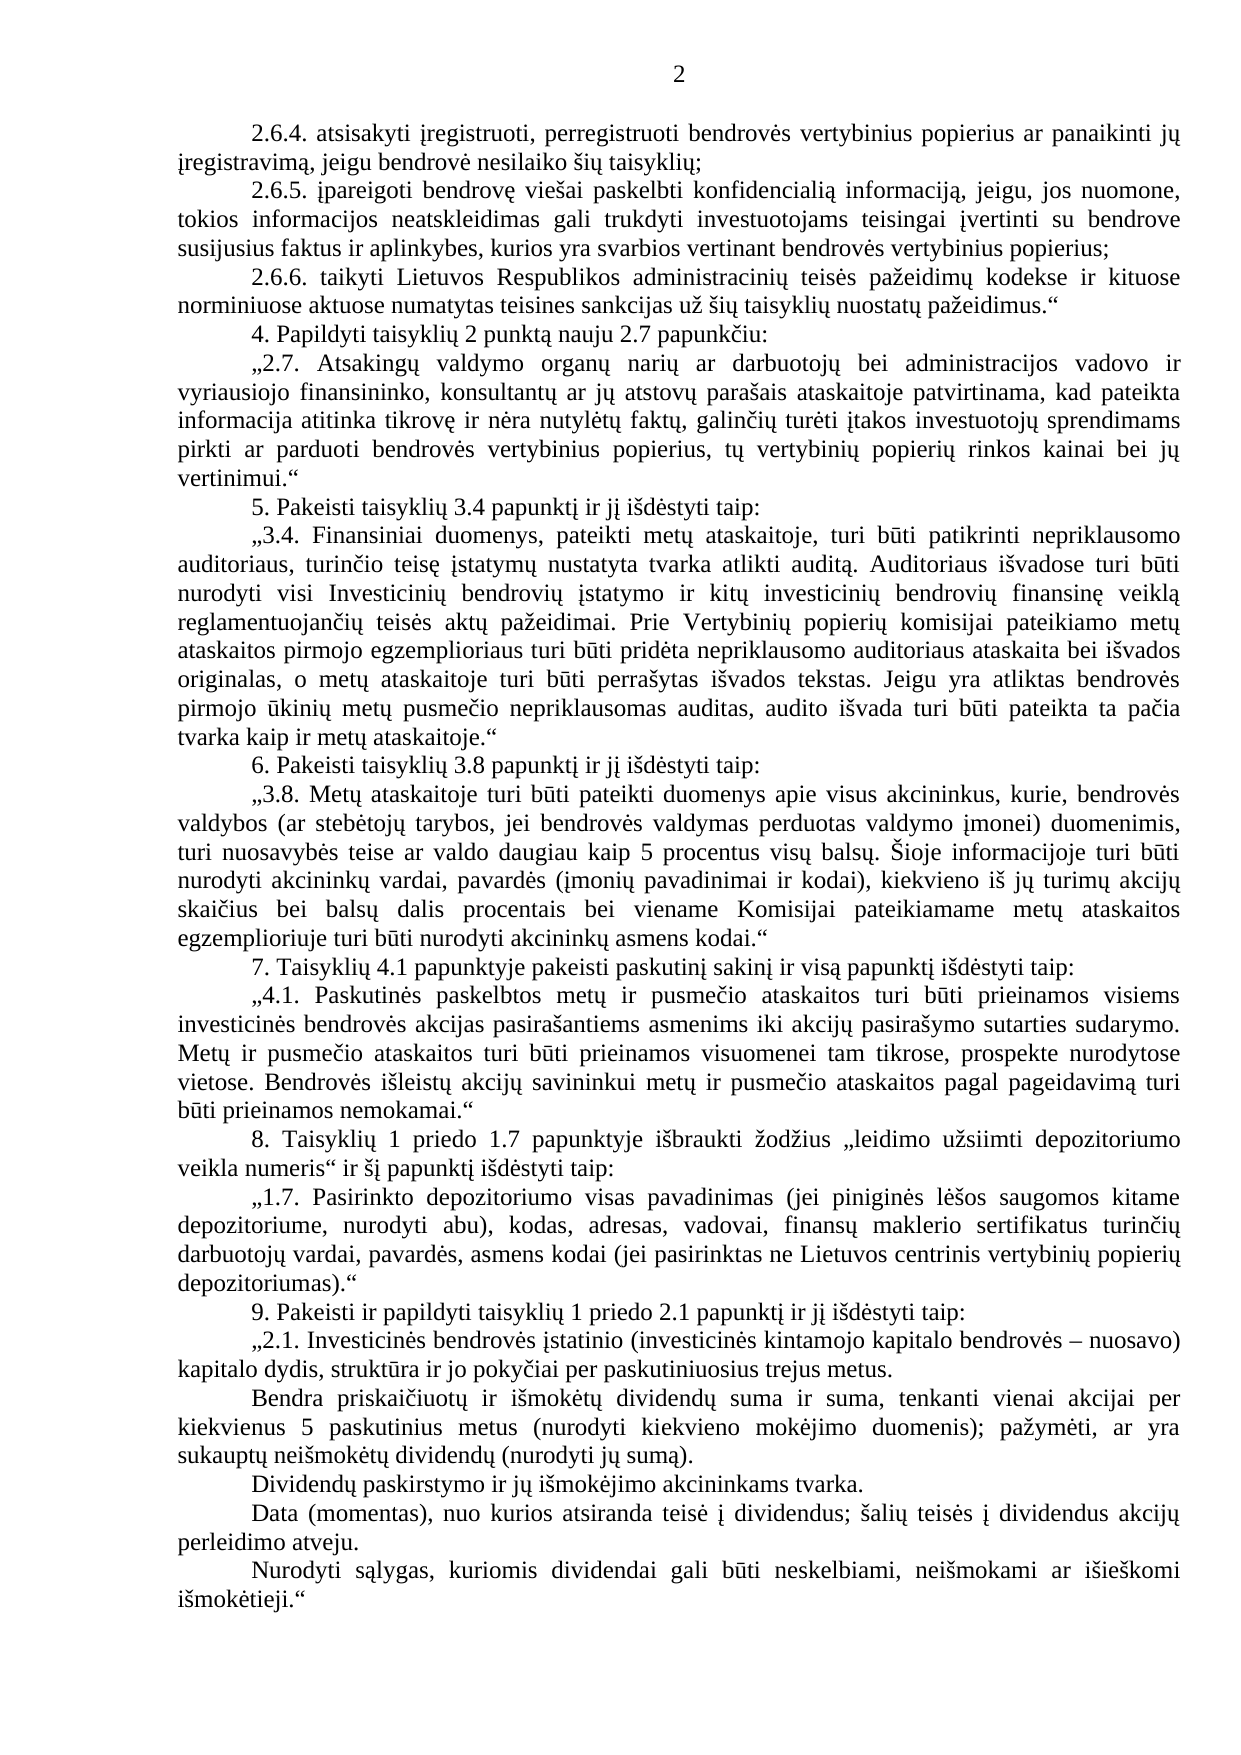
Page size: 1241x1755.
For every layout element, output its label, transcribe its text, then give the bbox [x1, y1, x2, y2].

text 6. Pakeisti taisyklių 3.8 papunktį ir jį išdėstyti taip: [177, 751, 1181, 779]
text „3.4. Finansiniai duomenys, pateikti metų ataskaitoje, turi būti patikrinti nepriklausomo auditoriaus, turinčio teisę įstatymų nustatyta tvarka atlikti auditą. Auditoriaus išvadose turi būti nurodyti visi Investicinių bendrovių įstatymo ir kitų investicinių bendrovių finansinę veiklą reglamentuojančių teisės aktų pažeidimai. Prie Vertybinių popierių komisijai pateikiamo metų ataskaitos pirmojo egzemplioriaus turi būti pridėta nepriklausomo auditoriaus ataskaita bei išvados originalas, o metų ataskaitoje turi būti perrašytas išvados tekstas. Jeigu yra atliktas bendrovės pirmojo ūkinių metų pusmečio nepriklausomas auditas, audito išvada turi būti pateikta ta pačia tvarka kaip ir metų ataskaitoje.“ [177, 521, 1181, 751]
text 2.6.5. įpareigoti bendrovę viešai paskelbti konfidencialią informaciją, jeigu, jos nuomone, tokios informacijos neatskleidimas gali trukdyti investuotojams teisingai įvertinti su bendrove susijusius faktus ir aplinkybes, kurios yra svarbios vertinant bendrovės vertybinius popierius; [177, 176, 1181, 262]
text Data (momentas), nuo kurios atsiranda teisė į dividendus; šalių teisės į dividendus akcijų perleidimo atveju. [177, 1498, 1181, 1556]
text 2.6.4. atsisakyti įregistruoti, perregistruoti bendrovės vertybinius popierius ar panaikinti jų įregistravimą, jeigu bendrovė nesilaiko šių taisyklių; [177, 118, 1181, 176]
text 7. Taisyklių 4.1 papunktyje pakeisti paskutinį sakinį ir visą papunktį išdėstyti taip: [177, 952, 1181, 981]
text Dividendų paskirstymo ir jų išmokėjimo akcininkams tvarka. [177, 1469, 1181, 1498]
text 8. Taisyklių 1 priedo 1.7 papunktyje išbraukti žodžius „leidimo užsiimti depozitoriumo veikla numeris“ ir šį papunktį išdėstyti taip: [177, 1124, 1181, 1182]
text 9. Pakeisti ir papildyti taisyklių 1 priedo 2.1 papunktį ir jį išdėstyti taip: [177, 1297, 1181, 1326]
text „4.1. Paskutinės paskelbtos metų ir pusmečio ataskaitos turi būti prieinamos visiems investicinės bendrovės akcijas pasirašantiems asmenims iki akcijų pasirašymo sutarties sudarymo. Metų ir pusmečio ataskaitos turi būti prieinamos visuomenei tam tikrose, prospekte nurodytose vietose. Bendrovės išleistų akcijų savininkui metų ir pusmečio ataskaitos pagal pageidavimą turi būti prieinamos nemokamai.“ [177, 981, 1181, 1124]
text Nurodyti sąlygas, kuriomis dividendai gali būti neskelbiami, neišmokami ar išieškomi išmokėtieji.“ [177, 1556, 1181, 1613]
text „2.1. Investicinės bendrovės įstatinio (investicinės kintamojo kapitalo bendrovės – nuosavo) kapitalo dydis, struktūra ir jo pokyčiai per paskutiniuosius trejus metus. [177, 1326, 1181, 1383]
text „1.7. Pasirinkto depozitoriumo visas pavadinimas (jei piniginės lėšos saugomos kitame depozitoriume, nurodyti abu), kodas, adresas, vadovai, finansų maklerio sertifikatus turinčių darbuotojų vardai, pavardės, asmens kodai (jei pasirinktas ne Lietuvos centrinis vertybinių popierių depozitoriumas).“ [177, 1182, 1181, 1297]
text Bendra priskaičiuotų ir išmokėtų dividendų suma ir suma, tenkanti vienai akcijai per kiekvienus 5 paskutinius metus (nurodyti kiekvieno mokėjimo duomenis); pažymėti, ar yra sukauptų neišmokėtų dividendų (nurodyti jų sumą). [177, 1383, 1181, 1469]
text „3.8. Metų ataskaitoje turi būti pateikti duomenys apie visus akcininkus, kurie, bendrovės valdybos (ar stebėtojų tarybos, jei bendrovės valdymas perduotas valdymo įmonei) duomenimis, turi nuosavybės teise ar valdo daugiau kaip 5 procentus visų balsų. Šioje informacijoje turi būti nurodyti akcininkų vardai, pavardės (įmonių pavadinimai ir kodai), kiekvieno iš jų turimų akcijų skaičius bei balsų dalis procentais bei viename Komisijai pateikiamame metų ataskaitos egzemplioriuje turi būti nurodyti akcininkų asmens kodai.“ [177, 779, 1181, 952]
text „2.7. Atsakingų valdymo organų narių ar darbuotojų bei administracijos vadovo ir vyriausiojo finansininko, konsultantų ar jų atstovų parašais ataskaitoje patvirtinama, kad pateikta informacija atitinka tikrovę ir nėra nutylėtų faktų, galinčių turėti įtakos investuotojų sprendimams pirkti ar parduoti bendrovės vertybinius popierius, tų vertybinių popierių rinkos kainai bei jų vertinimui.“ [177, 348, 1181, 492]
text 2.6.6. taikyti Lietuvos Respublikos administracinių teisės pažeidimų kodekse ir kituose norminiuose aktuose numatytas teisines sankcijas už šių taisyklių nuostatų pažeidimus.“ [177, 262, 1181, 319]
text 4. Papildyti taisyklių 2 punktą nauju 2.7 papunkčiu: [177, 319, 1181, 348]
text 5. Pakeisti taisyklių 3.4 papunktį ir jį išdėstyti taip: [177, 492, 1181, 521]
